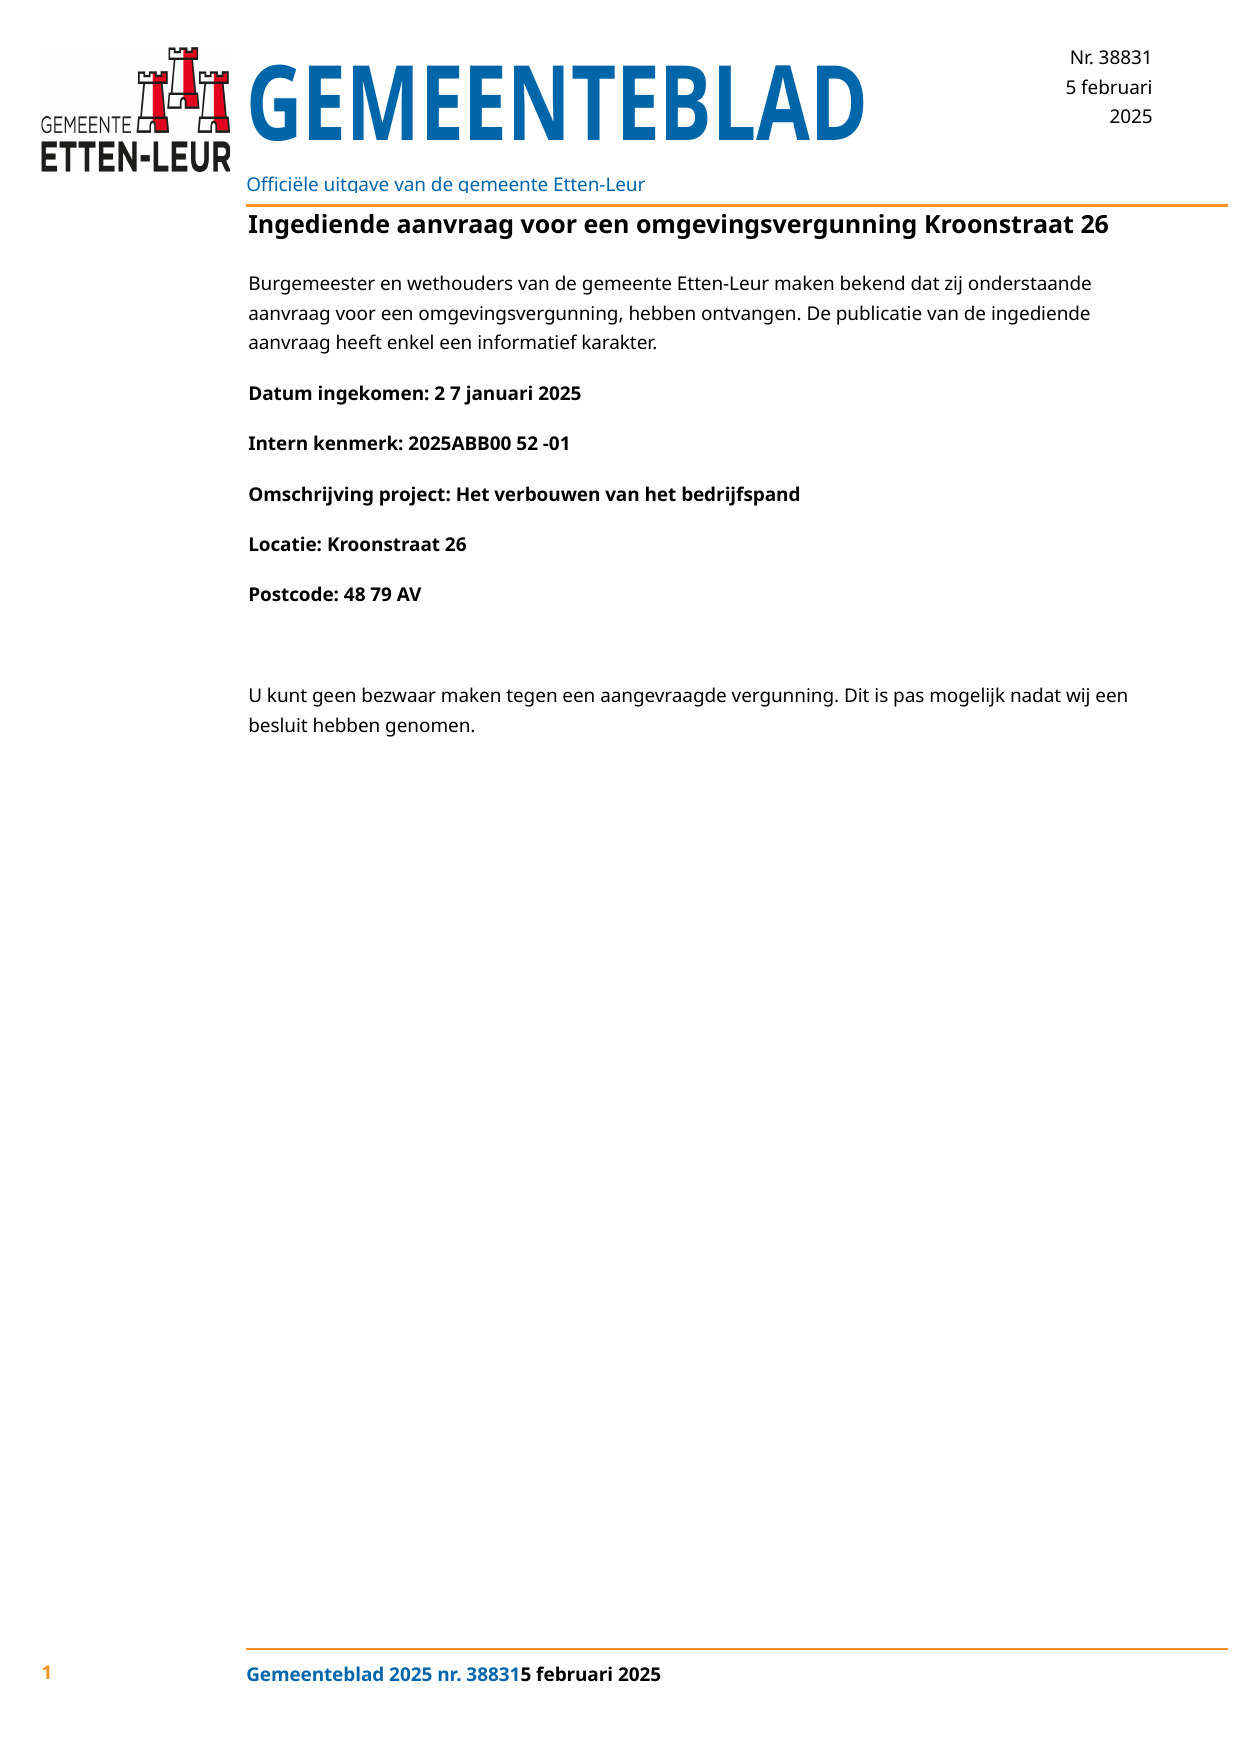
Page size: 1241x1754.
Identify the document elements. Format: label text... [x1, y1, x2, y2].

text Burgemeester en wethouders van de gemeente Etten-Leur maken bekend dat zij onderstaande aanvraag voor een omgevingsvergunning, hebben ontvangen. De publicatie van de ingediende aanvraag heeft enkel een informatief karakter. [248, 270, 1152, 355]
text U kunt geen bezwaar maken tegen een aangevraagde vergunning. Dit is pas mogelijk nadat wij een besluit hebben genomen. [248, 682, 1152, 738]
text Intern kenmerk: 2025ABB00 52 -01 [248, 430, 1152, 456]
text Locatie: Kroonstraat 26 [248, 531, 1152, 557]
text Ingediende aanvraag voor een omgevingsvergunning Kroonstraat 26 [248, 207, 1152, 241]
text Datum ingekomen: 2 7 januari 2025 [248, 380, 1152, 406]
text Postcode: 48 79 AV [248, 582, 1152, 607]
picture [41, 47, 231, 172]
text Omschrijving project: Het verbouwen van het bedrijfspand [248, 481, 1152, 506]
